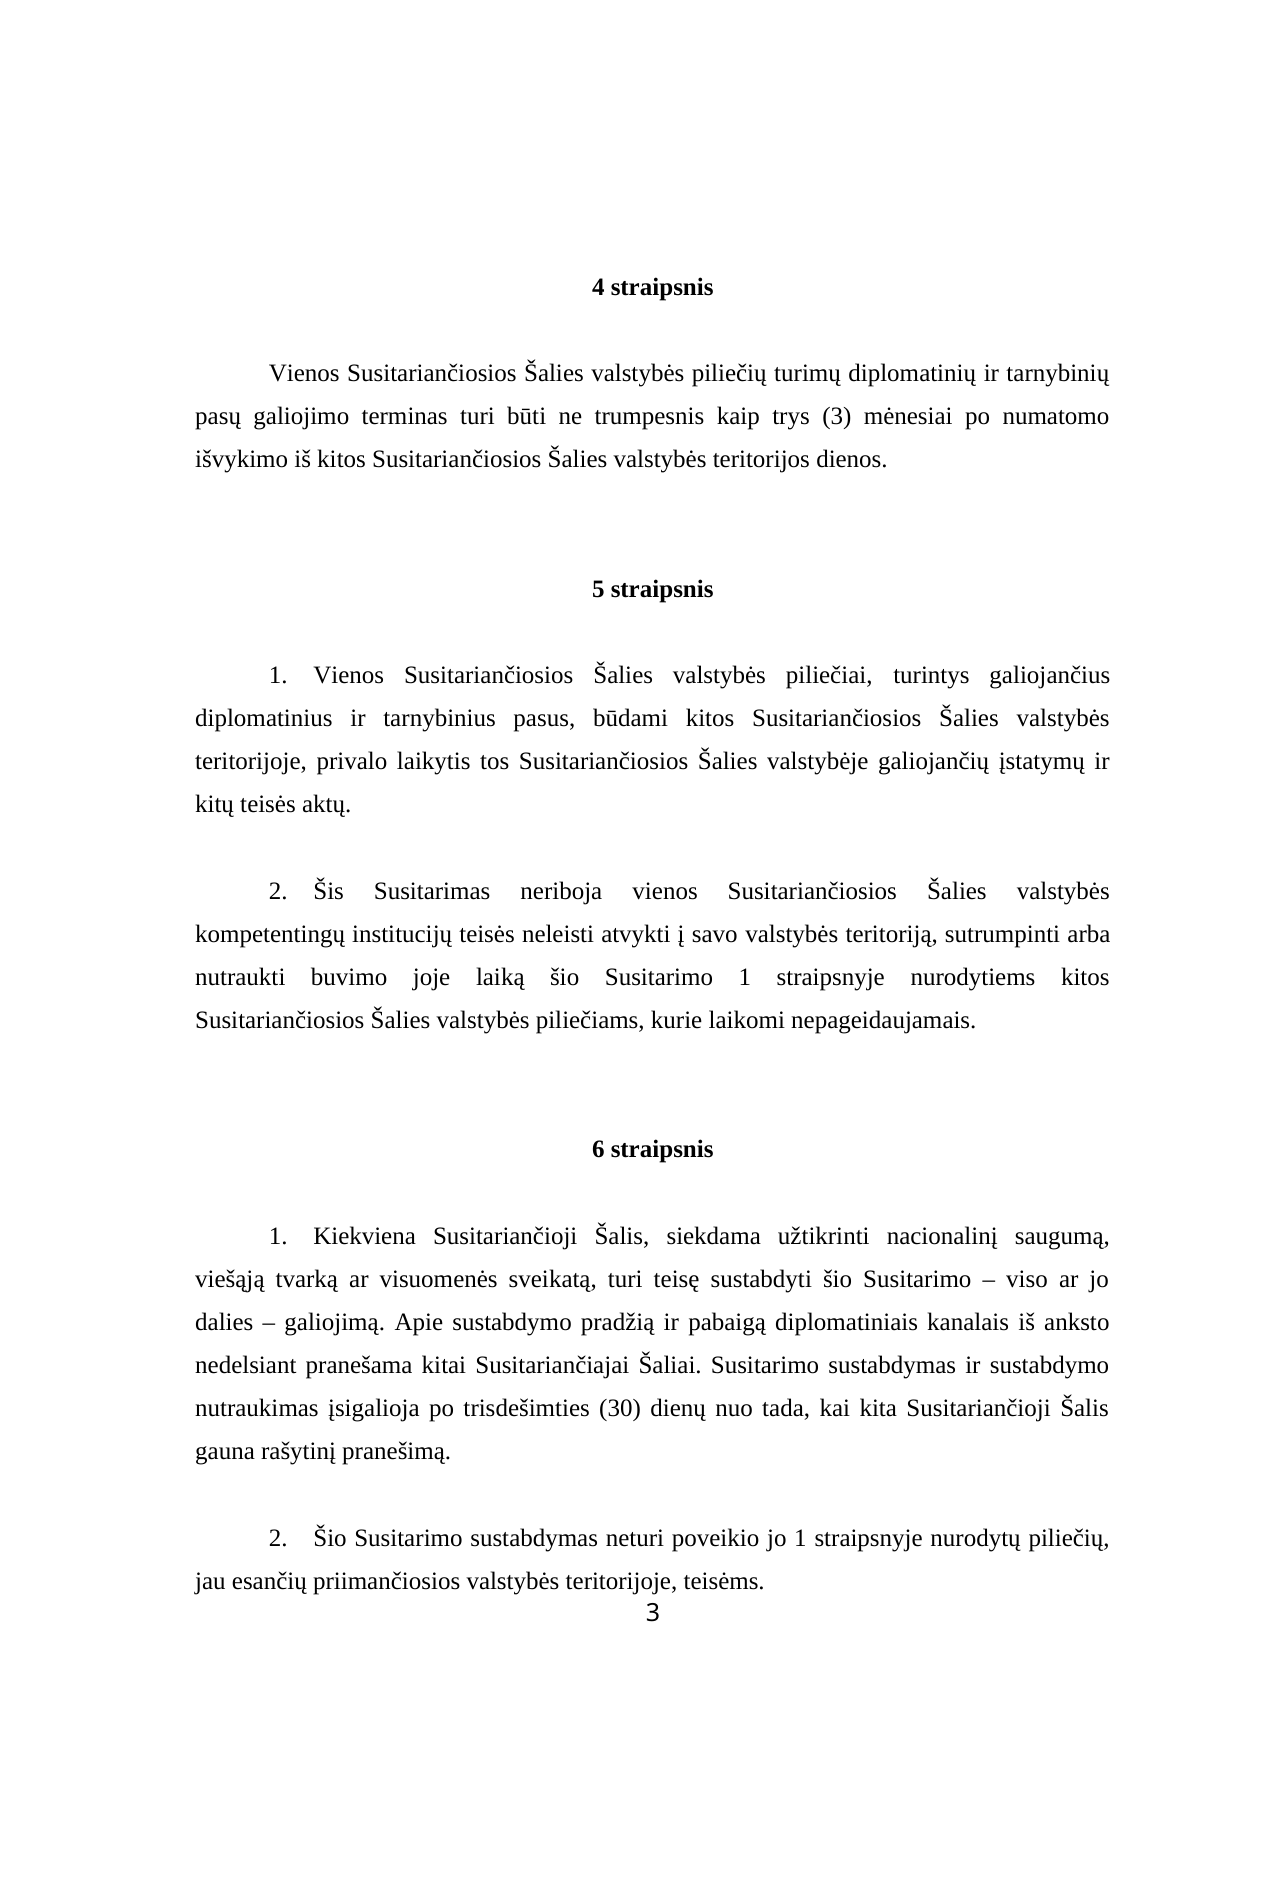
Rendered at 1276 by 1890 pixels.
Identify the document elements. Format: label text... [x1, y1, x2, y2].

text 2. Šis Susitarimas neriboja vienos Susitariančiosios Šalies valstybės kompetentingų institucijų teisės neleisti atvykti į savo valstybės teritoriją, sutrumpinti arba nutraukti buvimo joje laiką šio Susitarimo 1 straipsnyje nurodytiems kitos Susitariančiosios Šalies valstybės piliečiams, kurie laikomi nepageidaujamais. [195, 876, 1110, 1034]
text 1. Vienos Susitariančiosios Šalies valstybės piliečiai, turintys galiojančius diplomatinius ir tarnybinius pasus, būdami kitos Susitariančiosios Šalies valstybės teritorijoje, privalo laikytis tos Susitariančiosios Šalies valstybėje galiojančių įstatymų ir kitų teisės aktų. [195, 660, 1110, 818]
text 1. Kiekviena Susitariančioji Šalis, siekdama užtikrinti nacionalinį saugumą, viešąją tvarką ar visuomenės sveikatą, turi teisę sustabdyti šio Susitarimo – viso ar jo dalies – galiojimą. Apie sustabdymo pradžią ir pabaigą diplomatiniais kanalais iš anksto nedelsiant pranešama kitai Susitariančiajai Šaliai. Susitarimo sustabdymas ir sustabdymo nutraukimas įsigalioja po trisdešimties (30) dienų nuo tada, kai kita Susitariančioji Šalis gauna rašytinį pranešimą. [195, 1221, 1110, 1465]
text Vienos Susitariančiosios Šalies valstybės piliečių turimų diplomatinių ir tarnybinių pasų galiojimo terminas turi būti ne trumpesnis kaip trys (3) mėnesiai po numatomo išvykimo iš kitos Susitariančiosios Šalies valstybės teritorijos dienos. [195, 358, 1110, 473]
text 5 straipsnis [195, 574, 1110, 603]
text 6 straipsnis [195, 1134, 1110, 1163]
text 2. Šio Susitarimo sustabdymas neturi poveikio jo 1 straipsnyje nurodytų piliečių, jau esančių priimančiosios valstybės teritorijoje, teisėms. [195, 1523, 1110, 1594]
text 4 straipsnis [195, 272, 1110, 301]
